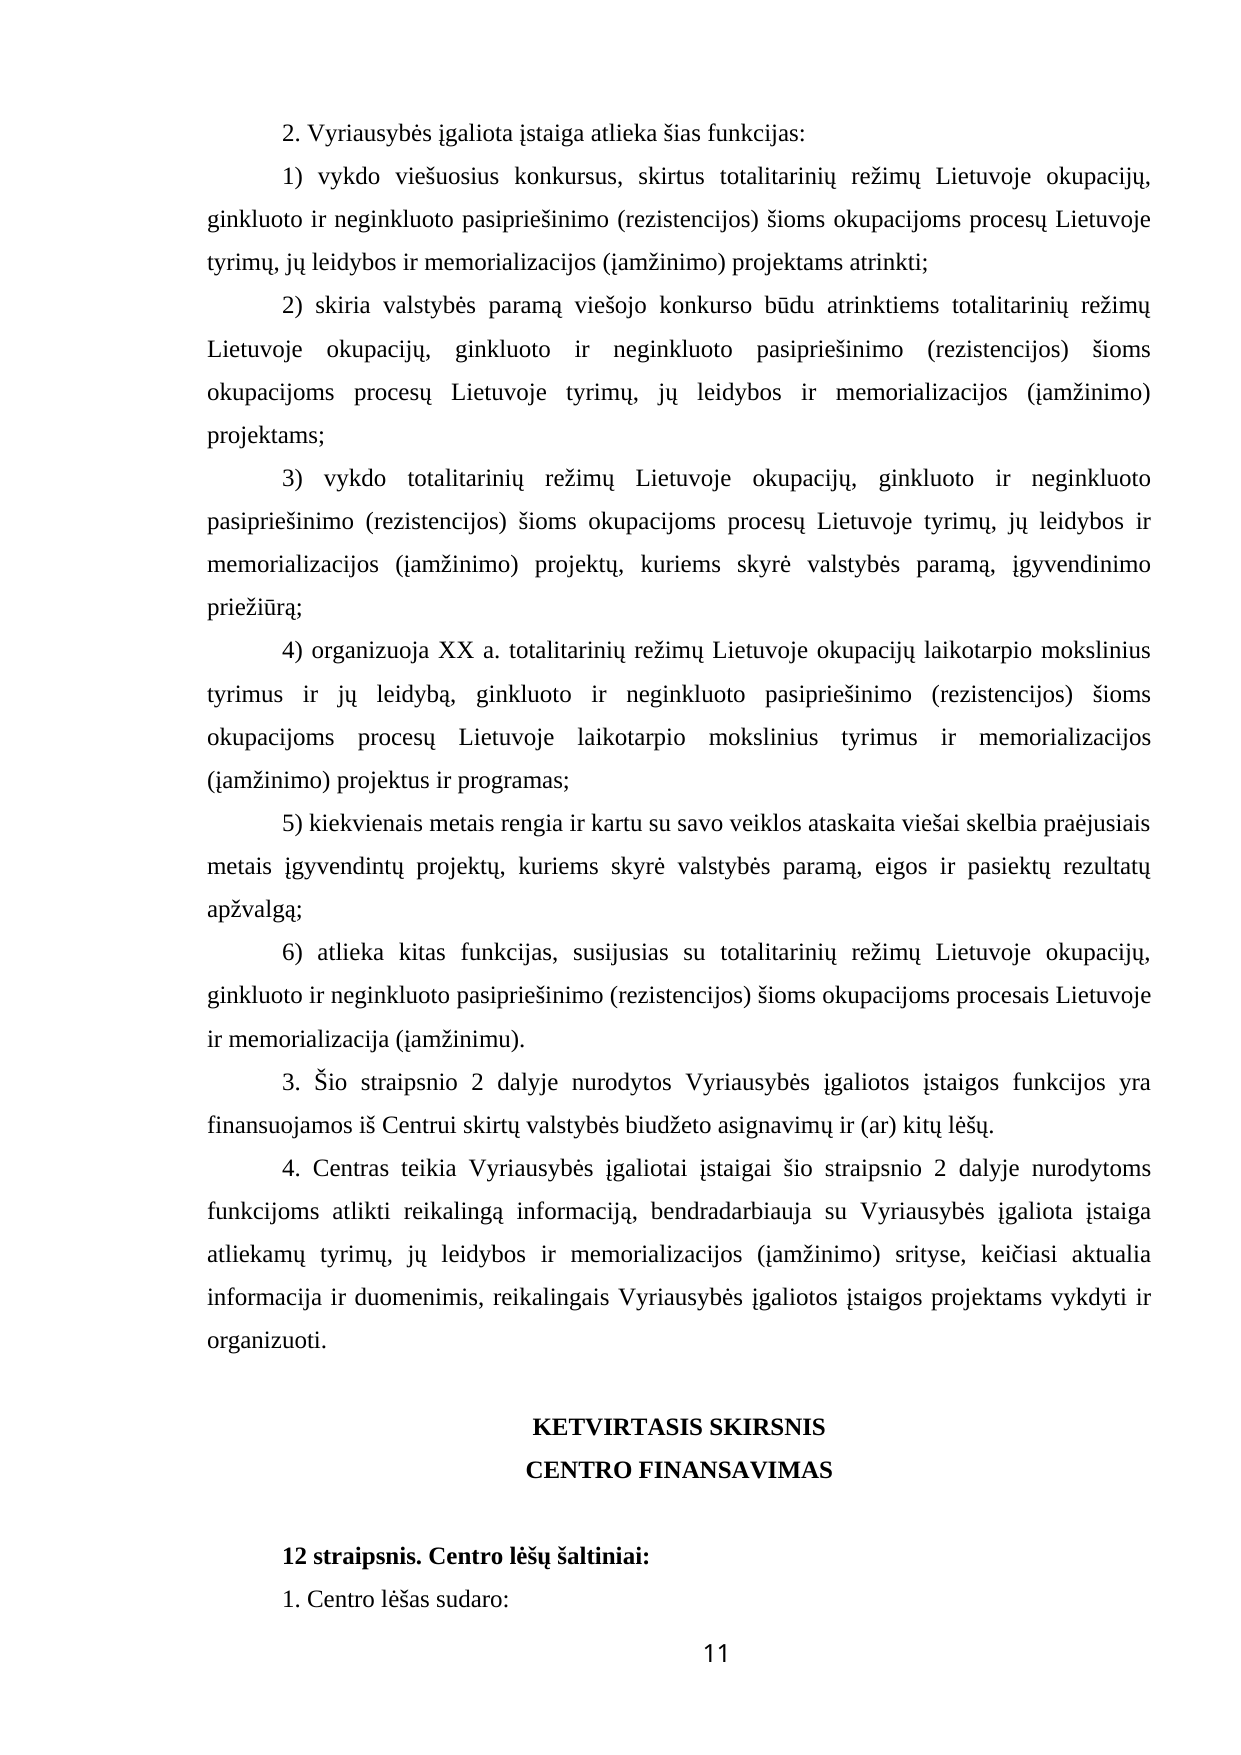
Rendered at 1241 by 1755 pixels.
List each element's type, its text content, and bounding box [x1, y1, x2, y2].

text 1) vykdo viešuosius konkursus, skirtus totalitarinių režimų Lietuvoje okupacijų, ginkluoto ir neginkluoto pasipriešinimo (rezistencijos) šioms okupacijoms procesų Lietuvoje tyrimų, jų leidybos ir memorializacijos (įamžinimo) projektams atrinkti; [207, 161, 1152, 276]
text 3) vykdo totalitarinių režimų Lietuvoje okupacijų, ginkluoto ir neginkluoto pasipriešinimo (rezistencijos) šioms okupacijoms procesų Lietuvoje tyrimų, jų leidybos ir memorializacijos (įamžinimo) projektų, kuriems skyrė valstybės paramą, įgyvendinimo priežiūrą; [207, 463, 1152, 621]
text 1. Centro lėšas sudaro: [207, 1584, 1152, 1613]
text KETVIRTASIS SKIRSNIS [207, 1412, 1152, 1441]
text 2) skiria valstybės paramą viešojo konkurso būdu atrinktiems totalitarinių režimų Lietuvoje okupacijų, ginkluoto ir neginkluoto pasipriešinimo (rezistencijos) šioms okupacijoms procesų Lietuvoje tyrimų, jų leidybos ir memorializacijos (įamžinimo) projektams; [207, 291, 1152, 449]
text 3. Šio straipsnio 2 dalyje nurodytos Vyriausybės įgaliotos įstaigos funkcijos yra finansuojamos iš Centrui skirtų valstybės biudžeto asignavimų ir (ar) kitų lėšų. [207, 1067, 1152, 1139]
text 12 straipsnis. Centro lėšų šaltiniai: [207, 1541, 1152, 1570]
text 4) organizuoja XX a. totalitarinių režimų Lietuvoje okupacijų laikotarpio mokslinius tyrimus ir jų leidybą, ginkluoto ir neginkluoto pasipriešinimo (rezistencijos) šioms okupacijoms procesų Lietuvoje laikotarpio mokslinius tyrimus ir memorializacijos (įamžinimo) projektus ir programas; [207, 636, 1152, 794]
text 2. Vyriausybės įgaliota įstaiga atlieka šias funkcijas: [207, 118, 1152, 147]
text 4. Centras teikia Vyriausybės įgaliotai įstaigai šio straipsnio 2 dalyje nurodytoms funkcijoms atlikti reikalingą informaciją, bendradarbiauja su Vyriausybės įgaliota įstaiga atliekamų tyrimų, jų leidybos ir memorializacijos (įamžinimo) srityse, keičiasi aktualia informacija ir duomenimis, reikalingais Vyriausybės įgaliotos įstaigos projektams vykdyti ir organizuoti. [207, 1153, 1152, 1354]
text CENTRO FINANSAVIMAS [207, 1455, 1152, 1484]
text 5) kiekvienais metais rengia ir kartu su savo veiklos ataskaita viešai skelbia praėjusiais metais įgyvendintų projektų, kuriems skyrė valstybės paramą, eigos ir pasiektų rezultatų apžvalgą; [207, 808, 1152, 923]
text 6) atlieka kitas funkcijas, susijusias su totalitarinių režimų Lietuvoje okupacijų, ginkluoto ir neginkluoto pasipriešinimo (rezistencijos) šioms okupacijoms procesais Lietuvoje ir memorializacija (įamžinimu). [207, 937, 1152, 1052]
